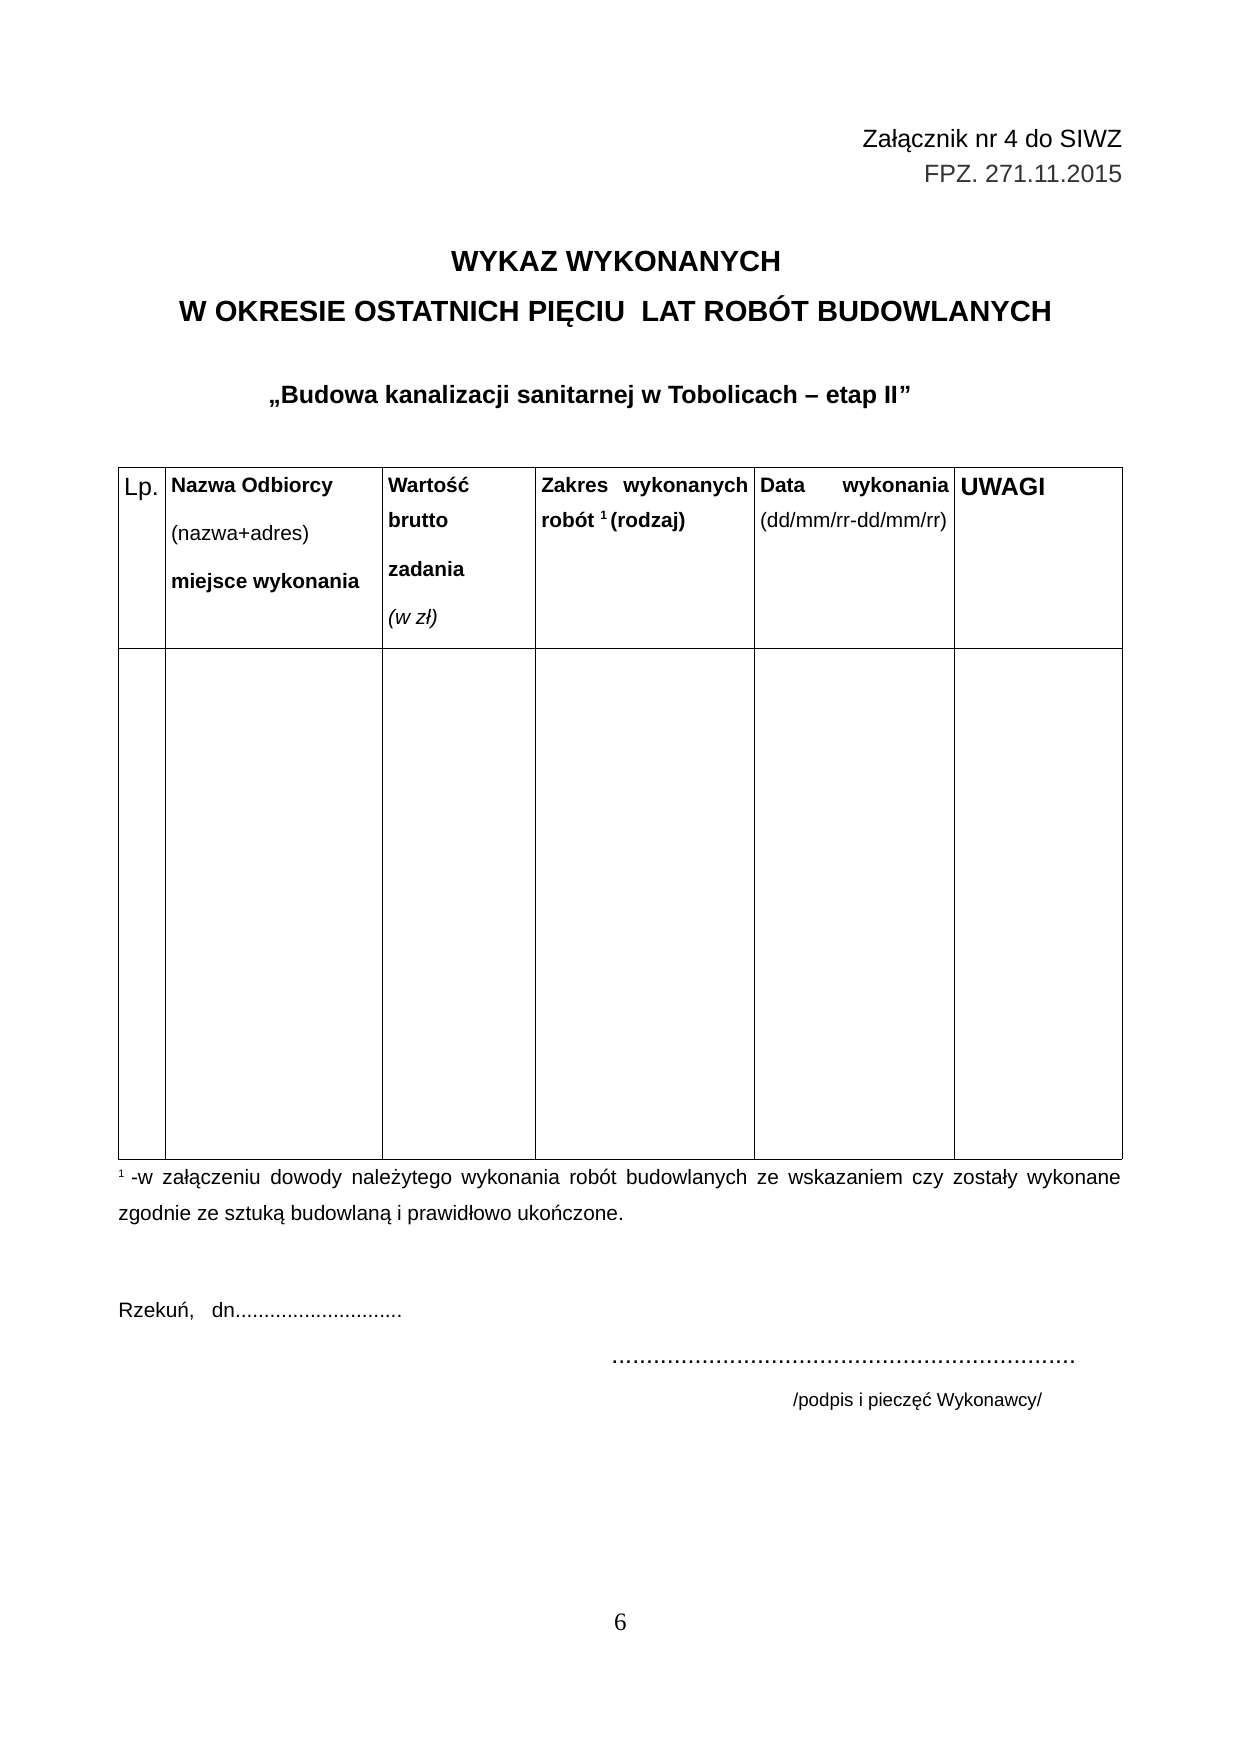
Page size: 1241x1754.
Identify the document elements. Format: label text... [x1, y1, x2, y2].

table_cell [536, 649, 754, 1159]
text ................................................................... [118, 1340, 1122, 1369]
table_header UWAGI [955, 468, 1122, 647]
text W OKRESIE OSTATNICH PIĘCIU LAT ROBÓT BUDOWLANYCH [118, 294, 1122, 328]
text Rzekuń, dn............................. [118, 1298, 1122, 1322]
table_header Nazwa Odbiorcy (nazwa+adres) miejsce wykonania [166, 468, 382, 647]
table_cell [755, 649, 954, 1159]
text FPZ. 271.11.2015 [118, 159, 1122, 188]
text 1 -w załączeniu dowody należytego wykonania robót budowlanych ze wskazaniem czy zostały wykonane zgodnie ze sztuką budowlaną i prawidłowo ukończone. [118, 1165, 1122, 1225]
list „Budowa kanalizacji sanitarnej w Tobolicach – etap II” [231, 380, 1122, 409]
table_cell [955, 649, 1122, 1159]
table_header Zakres wykonanych robót 1 (rodzaj) [536, 468, 754, 647]
table_cell [119, 649, 165, 1159]
text /podpis i pieczęć Wykonawcy/ [118, 1383, 1122, 1412]
text Załącznik nr 4 do SIWZ [118, 124, 1122, 153]
table_header Data wykonania (dd/mm/rr-dd/mm/rr) [755, 468, 954, 647]
table_cell [166, 649, 382, 1159]
table_header Wartość brutto zadania (w zł) [383, 468, 535, 647]
table_cell [383, 649, 535, 1159]
table_header Lp. [119, 468, 165, 647]
text WYKAZ WYKONANYCH [118, 244, 1122, 277]
